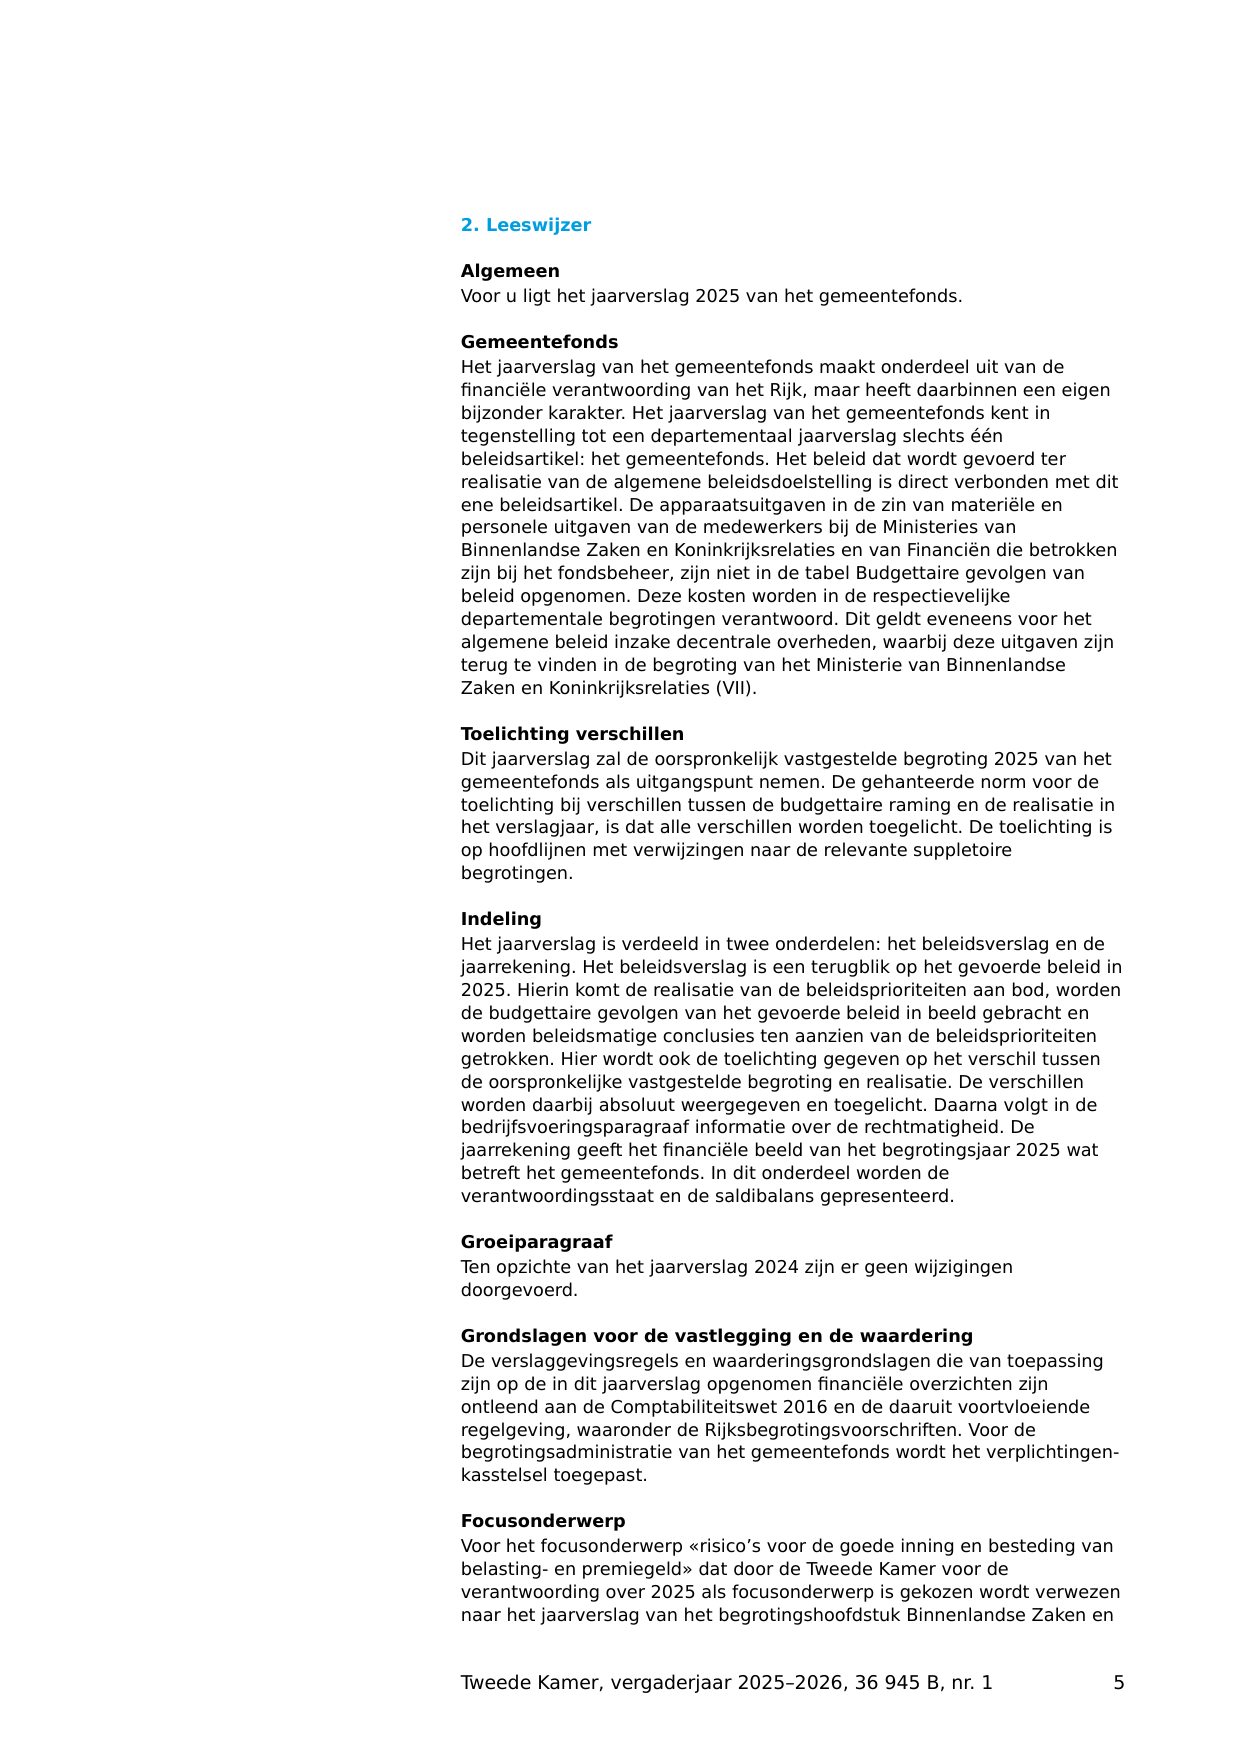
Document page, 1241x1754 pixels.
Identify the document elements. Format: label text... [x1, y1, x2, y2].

text Voor u ligt het jaarverslag 2025 van het gemeentefonds. [461, 284, 1125, 307]
text Dit jaarverslag zal de oorspronkelijk vastgestelde begroting 2025 van het gemeentefonds als uitgangspunt nemen. De gehanteerde norm voor de toelichting bij verschillen tussen de budgettaire raming en de realisatie in het verslagjaar, is dat alle verschillen worden toegelicht. De toelichting is op hoofdlijnen met verwijzingen naar de relevante suppletoire begrotingen. [461, 747, 1125, 884]
title 2. Leeswijzer [461, 213, 1125, 236]
text Grondslagen voor de vastlegging en de waardering [461, 1324, 1125, 1347]
text Het jaarverslag is verdeeld in twee onderdelen: het beleidsverslag en de jaarrekening. Het beleidsverslag is een terugblik op het gevoerde beleid in 2025. Hierin komt de realisatie van de beleidsprioriteiten aan bod, worden de budgettaire gevolgen van het gevoerde beleid in beeld gebracht en worden beleidsmatige conclusies ten aanzien van de beleidsprioriteiten getrokken. Hier wordt ook de toelichting gegeven op het verschil tussen de oorspronkelijke vastgestelde begroting en realisatie. De verschillen worden daarbij absoluut weergegeven en toegelicht. Daarna volgt in de bedrijfsvoeringsparagraaf informatie over de rechtmatigheid. De jaarrekening geeft het financiële beeld van het begrotingsjaar 2025 wat betreft het gemeentefonds. In dit onderdeel worden de verantwoordingsstaat en de saldibalans gepresenteerd. [461, 932, 1125, 1207]
text Focusonderwerp [461, 1509, 1125, 1532]
text Toelichting verschillen [461, 722, 1125, 745]
text Gemeentefonds [461, 330, 1125, 353]
text Groeiparagraaf [461, 1230, 1125, 1253]
text Indeling [461, 907, 1125, 930]
text De verslaggevingsregels en waarderingsgrondslagen die van toepassing zijn op de in dit jaarverslag opgenomen financiële overzichten zijn ontleend aan de Comptabiliteitswet 2016 en de daaruit voortvloeiende regelgeving, waaronder de Rijksbegrotingsvoorschriften. Voor de begrotingsadministratie van het gemeentefonds wordt het verplichtingen-kasstelsel toegepast. [461, 1349, 1125, 1486]
text Het jaarverslag van het gemeentefonds maakt onderdeel uit van de financiële verantwoording van het Rijk, maar heeft daarbinnen een eigen bijzonder karakter. Het jaarverslag van het gemeentefonds kent in tegenstelling tot een departementaal jaarverslag slechts één beleidsartikel: het gemeentefonds. Het beleid dat wordt gevoerd ter realisatie van de algemene beleidsdoelstelling is direct verbonden met dit ene beleidsartikel. De apparaatsuitgaven in de zin van materiële en personele uitgaven van de medewerkers bij de Ministeries van Binnenlandse Zaken en Koninkrijksrelaties en van Financiën die betrokken zijn bij het fondsbeheer, zijn niet in de tabel Budgettaire gevolgen van beleid opgenomen. Deze kosten worden in de respectievelijke departementale begrotingen verantwoord. Dit geldt eveneens voor het algemene beleid inzake decentrale overheden, waarbij deze uitgaven zijn terug te vinden in de begroting van het Ministerie van Binnenlandse Zaken en Koninkrijksrelaties (VII). [461, 355, 1125, 699]
text Ten opzichte van het jaarverslag 2024 zijn er geen wijzigingen doorgevoerd. [461, 1255, 1125, 1301]
text Algemeen [461, 259, 1125, 282]
text Voor het focusonderwerp «risico’s voor de goede inning en besteding van belasting- en premiegeld» dat door de Tweede Kamer voor de verantwoording over 2025 als focusonderwerp is gekozen wordt verwezen naar het jaarverslag van het begrotingshoofdstuk Binnenlandse Zaken en [461, 1534, 1125, 1626]
